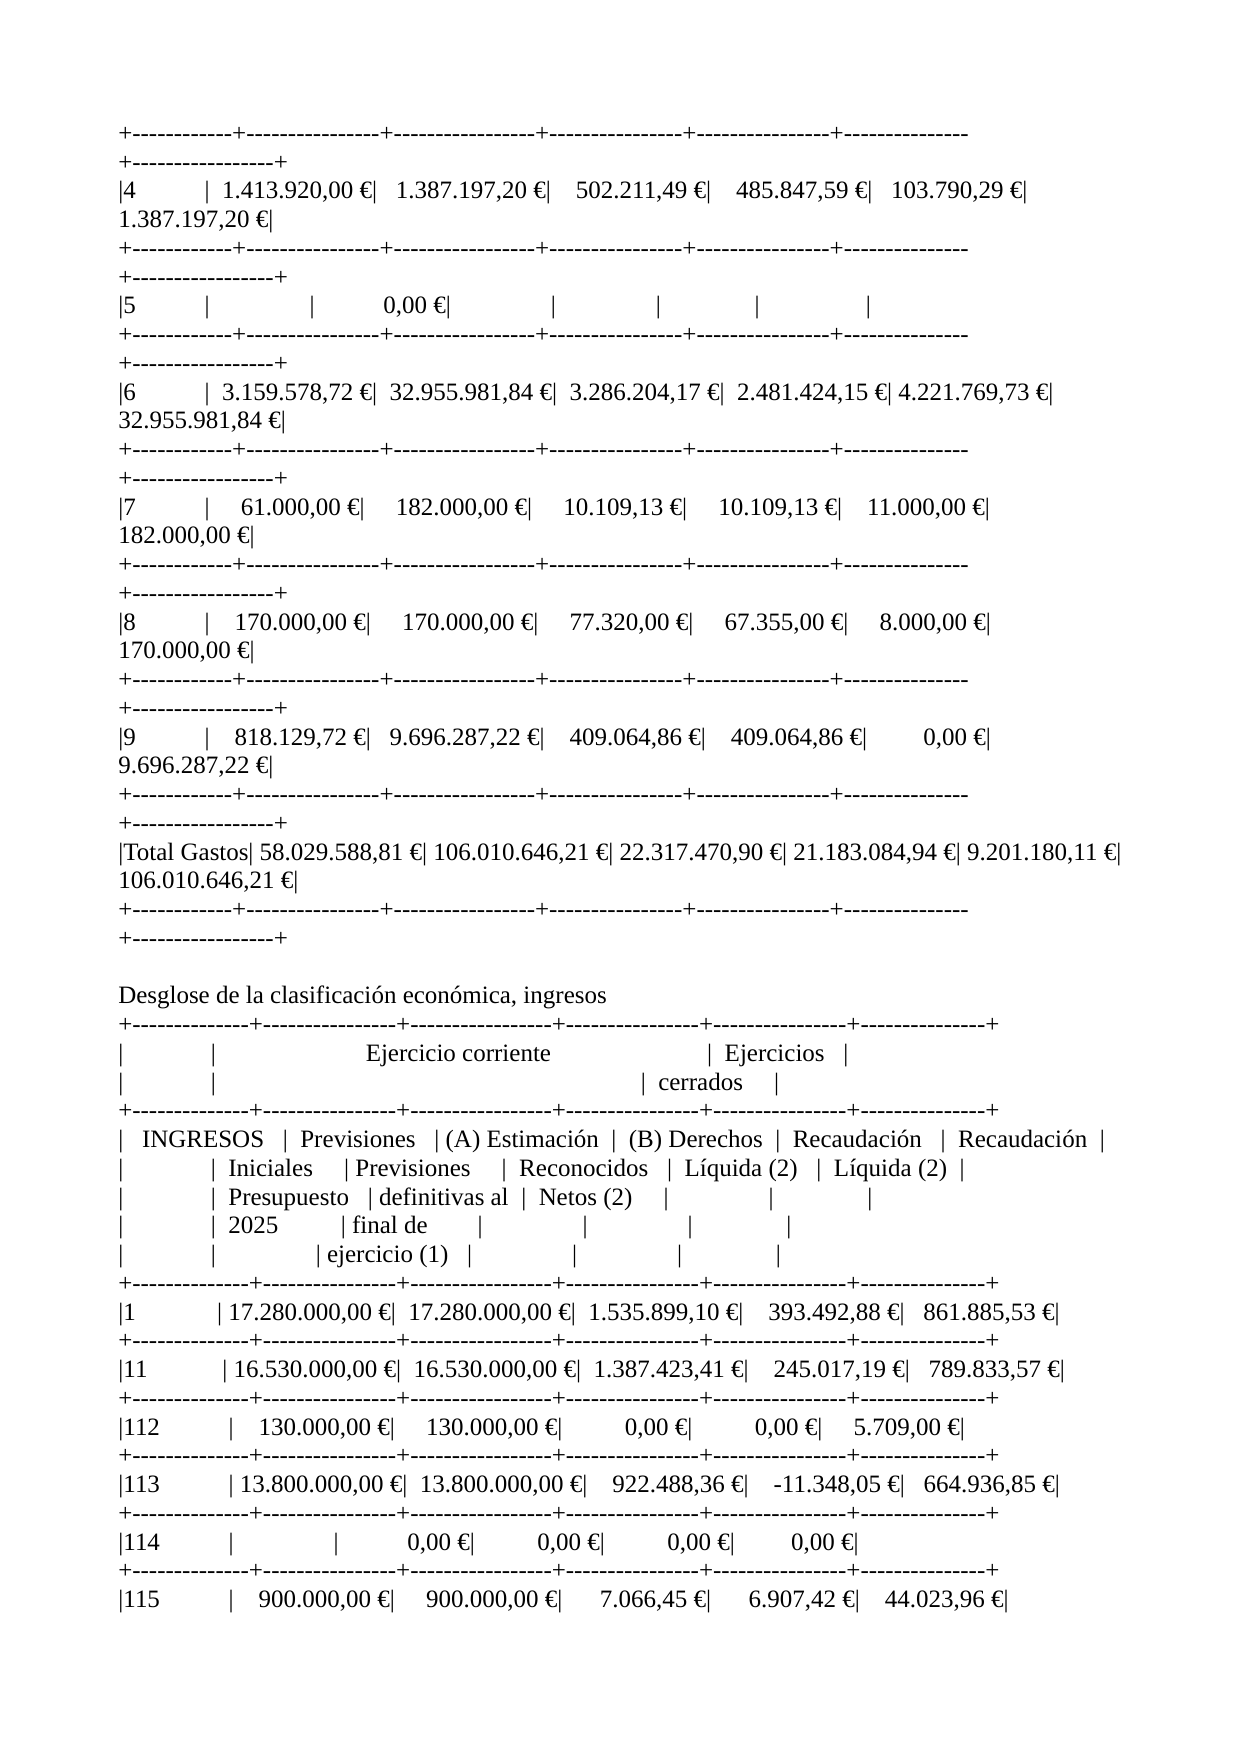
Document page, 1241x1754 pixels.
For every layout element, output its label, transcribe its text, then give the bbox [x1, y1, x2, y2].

text +--------------+----------------+-----------------+----------------+----------------+---------------+ [118, 1441, 1122, 1469]
text |5 | | 0,00 €| | | | | [118, 291, 1122, 319]
text | INGRESOS | Previsiones | (A) Estimación | (B) Derechos | Recaudación | Recaudación | [118, 1124, 1122, 1153]
text +------------+----------------+-----------------+----------------+----------------+---------------+-----------------+ [118, 779, 1122, 837]
text +------------+----------------+-----------------+----------------+----------------+---------------+-----------------+ [118, 664, 1122, 722]
text +--------------+----------------+-----------------+----------------+----------------+---------------+ [118, 1096, 1122, 1124]
text | | | cerrados | [118, 1067, 1122, 1096]
text |113 | 13.800.000,00 €| 13.800.000,00 €| 922.488,36 €| -11.348,05 €| 664.936,85 €| [118, 1469, 1122, 1498]
text |1 | 17.280.000,00 €| 17.280.000,00 €| 1.535.899,10 €| 393.492,88 €| 861.885,53 €| [118, 1297, 1122, 1326]
text |Total Gastos| 58.029.588,81 €| 106.010.646,21 €| 22.317.470,90 €| 21.183.084,94 €| 9.201.180,11 €| 106.010.646,21 €| [118, 837, 1122, 894]
text |115 | 900.000,00 €| 900.000,00 €| 7.066,45 €| 6.907,42 €| 44.023,96 €| [118, 1584, 1122, 1613]
text +------------+----------------+-----------------+----------------+----------------+---------------+-----------------+ [118, 319, 1122, 377]
text | | | ejercicio (1) | | | | [118, 1239, 1122, 1268]
text +--------------+----------------+-----------------+----------------+----------------+---------------+ [118, 1009, 1122, 1038]
text |114 | | 0,00 €| 0,00 €| 0,00 €| 0,00 €| [118, 1527, 1122, 1556]
text +------------+----------------+-----------------+----------------+----------------+---------------+-----------------+ [118, 549, 1122, 607]
text +--------------+----------------+-----------------+----------------+----------------+---------------+ [118, 1556, 1122, 1584]
text +------------+----------------+-----------------+----------------+----------------+---------------+-----------------+ [118, 894, 1122, 952]
text +--------------+----------------+-----------------+----------------+----------------+---------------+ [118, 1498, 1122, 1527]
text |6 | 3.159.578,72 €| 32.955.981,84 €| 3.286.204,17 €| 2.481.424,15 €| 4.221.769,73 €| 32.955.981,84 €| [118, 377, 1122, 434]
text +--------------+----------------+-----------------+----------------+----------------+---------------+ [118, 1383, 1122, 1412]
text |9 | 818.129,72 €| 9.696.287,22 €| 409.064,86 €| 409.064,86 €| 0,00 €| 9.696.287,22 €| [118, 722, 1122, 779]
text | | Iniciales | Previsiones | Reconocidos | Líquida (2) | Líquida (2) | [118, 1153, 1122, 1182]
text |112 | 130.000,00 €| 130.000,00 €| 0,00 €| 0,00 €| 5.709,00 €| [118, 1412, 1122, 1441]
text | | Presupuesto | definitivas al | Netos (2) | | | [118, 1182, 1122, 1211]
text +--------------+----------------+-----------------+----------------+----------------+---------------+ [118, 1268, 1122, 1297]
text Desglose de la clasificación económica, ingresos [118, 981, 1122, 1009]
text | | 2025 | final de | | | | [118, 1211, 1122, 1239]
text +------------+----------------+-----------------+----------------+----------------+---------------+-----------------+ [118, 233, 1122, 291]
text |7 | 61.000,00 €| 182.000,00 €| 10.109,13 €| 10.109,13 €| 11.000,00 €| 182.000,00 €| [118, 492, 1122, 549]
text +--------------+----------------+-----------------+----------------+----------------+---------------+ [118, 1326, 1122, 1354]
text +------------+----------------+-----------------+----------------+----------------+---------------+-----------------+ [118, 434, 1122, 492]
text |11 | 16.530.000,00 €| 16.530.000,00 €| 1.387.423,41 €| 245.017,19 €| 789.833,57 €| [118, 1354, 1122, 1383]
text |4 | 1.413.920,00 €| 1.387.197,20 €| 502.211,49 €| 485.847,59 €| 103.790,29 €| 1.387.197,20 €| [118, 176, 1122, 233]
text |8 | 170.000,00 €| 170.000,00 €| 77.320,00 €| 67.355,00 €| 8.000,00 €| 170.000,00 €| [118, 607, 1122, 664]
text | | Ejercicio corriente | Ejercicios | [118, 1038, 1122, 1067]
text +------------+----------------+-----------------+----------------+----------------+---------------+-----------------+ [118, 118, 1122, 176]
